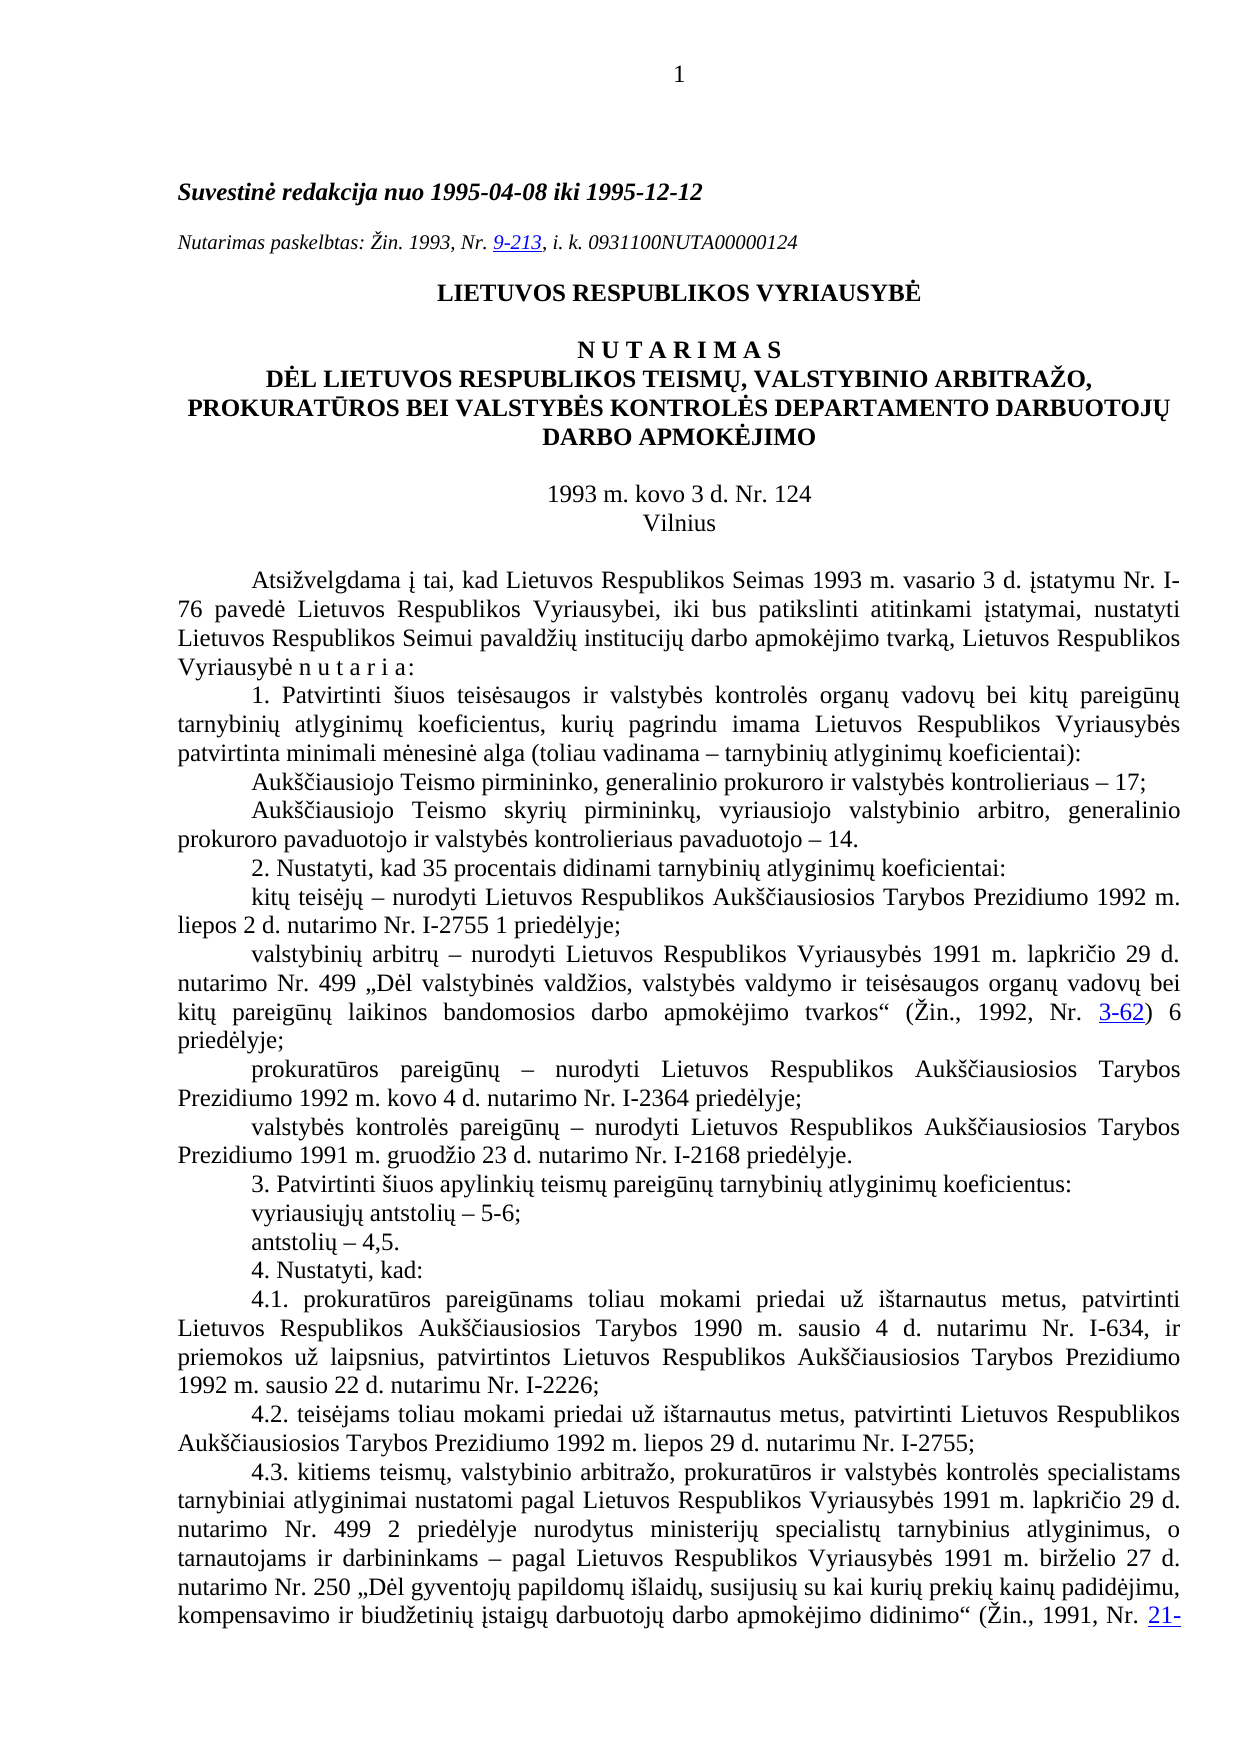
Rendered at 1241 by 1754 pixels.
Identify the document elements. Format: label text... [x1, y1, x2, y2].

text Atsižvelgdama į tai, kad Lietuvos Respublikos Seimas 1993 m. vasario 3 d. įstatymu Nr. I-76 pavedė Lietuvos Respublikos Vyriausybei, iki bus patikslinti atitinkami įstatymai, nustatyti Lietuvos Respublikos Seimui pavaldžių institucijų darbo apmokėjimo tvarką, Lietuvos Respublikos Vyriausybė nutaria: [177, 566, 1181, 681]
text Aukščiausiojo Teismo skyrių pirmininkų, vyriausiojo valstybinio arbitro, generalinio prokuroro pavaduotojo ir valstybės kontrolieriaus pavaduotojo – 14. [177, 796, 1181, 853]
text valstybės kontrolės pareigūnų – nurodyti Lietuvos Respublikos Aukščiausiosios Tarybos Prezidiumo 1991 m. gruodžio 23 d. nutarimo Nr. I-2168 priedėlyje. [177, 1112, 1181, 1169]
text Nutarimas paskelbtas: Žin. 1993, Nr. 9-213, i. k. 0931100NUTA00000124 [177, 230, 1181, 254]
text N U T A R I M A S [177, 336, 1181, 364]
text valstybinių arbitrų – nurodyti Lietuvos Respublikos Vyriausybės 1991 m. lapkričio 29 d. nutarimo Nr. 499 „Dėl valstybinės valdžios, valstybės valdymo ir teisėsaugos organų vadovų bei kitų pareigūnų laikinos bandomosios darbo apmokėjimo tvarkos“ (Žin., 1992, Nr. 3-62) 6 priedėlyje; [177, 939, 1181, 1054]
text 4.2. teisėjams toliau mokami priedai už ištarnautus metus, patvirtinti Lietuvos Respublikos Aukščiausiosios Tarybos Prezidiumo 1992 m. liepos 29 d. nutarimu Nr. I-2755; [177, 1399, 1181, 1457]
text prokuratūros pareigūnų – nurodyti Lietuvos Respublikos Aukščiausiosios Tarybos Prezidiumo 1992 m. kovo 4 d. nutarimo Nr. I-2364 priedėlyje; [177, 1054, 1181, 1112]
text Aukščiausiojo Teismo pirmininko, generalinio prokuroro ir valstybės kontrolieriaus – 17; [177, 767, 1181, 796]
text 1. Patvirtinti šiuos teisėsaugos ir valstybės kontrolės organų vadovų bei kitų pareigūnų tarnybinių atlyginimų koeficientus, kurių pagrindu imama Lietuvos Respublikos Vyriausybės patvirtinta minimali mėnesinė alga (toliau vadinama – tarnybinių atlyginimų koeficientai): [177, 681, 1181, 767]
text vyriausiųjų antstolių – 5-6; [177, 1198, 1181, 1227]
text Vilnius [177, 508, 1181, 537]
text 4.1. prokuratūros pareigūnams toliau mokami priedai už ištarnautus metus, patvirtinti Lietuvos Respublikos Aukščiausiosios Tarybos 1990 m. sausio 4 d. nutarimu Nr. I-634, ir priemokos už laipsnius, patvirtintos Lietuvos Respublikos Aukščiausiosios Tarybos Prezidiumo 1992 m. sausio 22 d. nutarimu Nr. I-2226; [177, 1284, 1181, 1399]
text 4.3. kitiems teismų, valstybinio arbitražo, prokuratūros ir valstybės kontrolės specialistams tarnybiniai atlyginimai nustatomi pagal Lietuvos Respublikos Vyriausybės 1991 m. lapkričio 29 d. nutarimo Nr. 499 2 priedėlyje nurodytus ministerijų specialistų tarnybinius atlyginimus, o tarnautojams ir darbininkams – pagal Lietuvos Respublikos Vyriausybės 1991 m. birželio 27 d. nutarimo Nr. 250 „Dėl gyventojų papildomų išlaidų, susijusių su kai kurių prekių kainų padidėjimu, kompensavimo ir biudžetinių įstaigų darbuotojų darbo apmokėjimo didinimo“ (Žin., 1991, Nr. 21- [177, 1457, 1181, 1629]
text 3. Patvirtinti šiuos apylinkių teismų pareigūnų tarnybinių atlyginimų koeficientus: [177, 1169, 1181, 1198]
text 1993 m. kovo 3 d. Nr. 124 [177, 479, 1181, 508]
text antstolių – 4,5. [177, 1227, 1181, 1256]
text 4. Nustatyti, kad: [177, 1256, 1181, 1284]
text 2. Nustatyti, kad 35 procentais didinami tarnybinių atlyginimų koeficientai: [177, 853, 1181, 882]
text kitų teisėjų – nurodyti Lietuvos Respublikos Aukščiausiosios Tarybos Prezidiumo 1992 m. liepos 2 d. nutarimo Nr. I-2755 1 priedėlyje; [177, 882, 1181, 939]
text Suvestinė redakcija nuo 1995-04-08 iki 1995-12-12 [177, 177, 1181, 206]
text DĖL LIETUVOS RESPUBLIKOS TEISMŲ, VALSTYBINIO ARBITRAŽO, PROKURATŪROS BEI VALSTYBĖS KONTROLĖS DEPARTAMENTO DARBUOTOJŲ DARBO APMOKĖJIMO [177, 364, 1181, 451]
text LIETUVOS RESPUBLIKOS VYRIAUSYBĖ [177, 278, 1181, 307]
